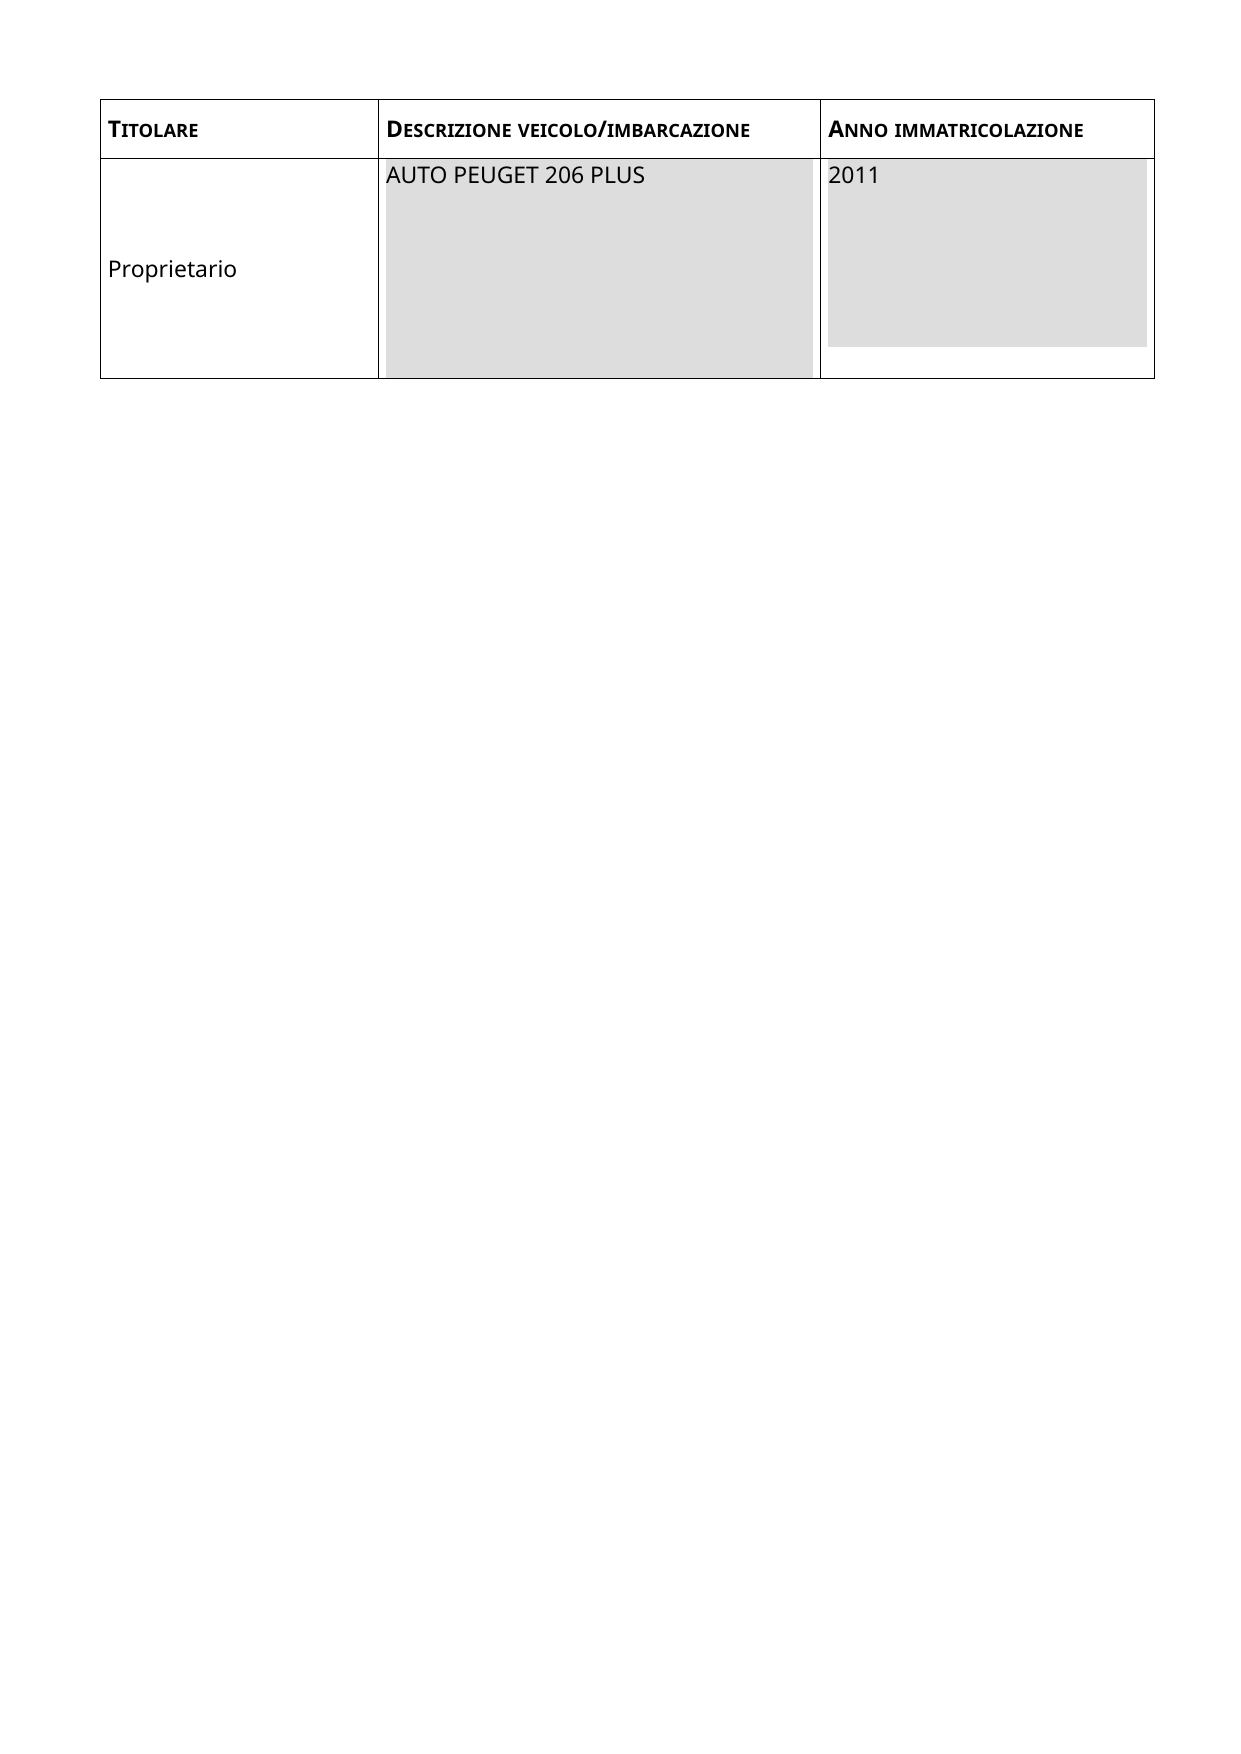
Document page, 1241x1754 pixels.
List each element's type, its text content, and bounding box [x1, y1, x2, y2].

table_cell Titolare [101, 100, 378, 158]
table_cell Anno immatricolazione [821, 100, 1154, 158]
table_cell Descrizione veicolo/imbarcazione [379, 100, 820, 158]
table_cell AUTO PEUGET 206 PLUS [379, 159, 386, 378]
table_cell AUTO PEUGET 206 PLUS [813, 159, 820, 378]
table_cell 2011 [821, 159, 1154, 378]
table_cell Proprietario [101, 159, 378, 378]
